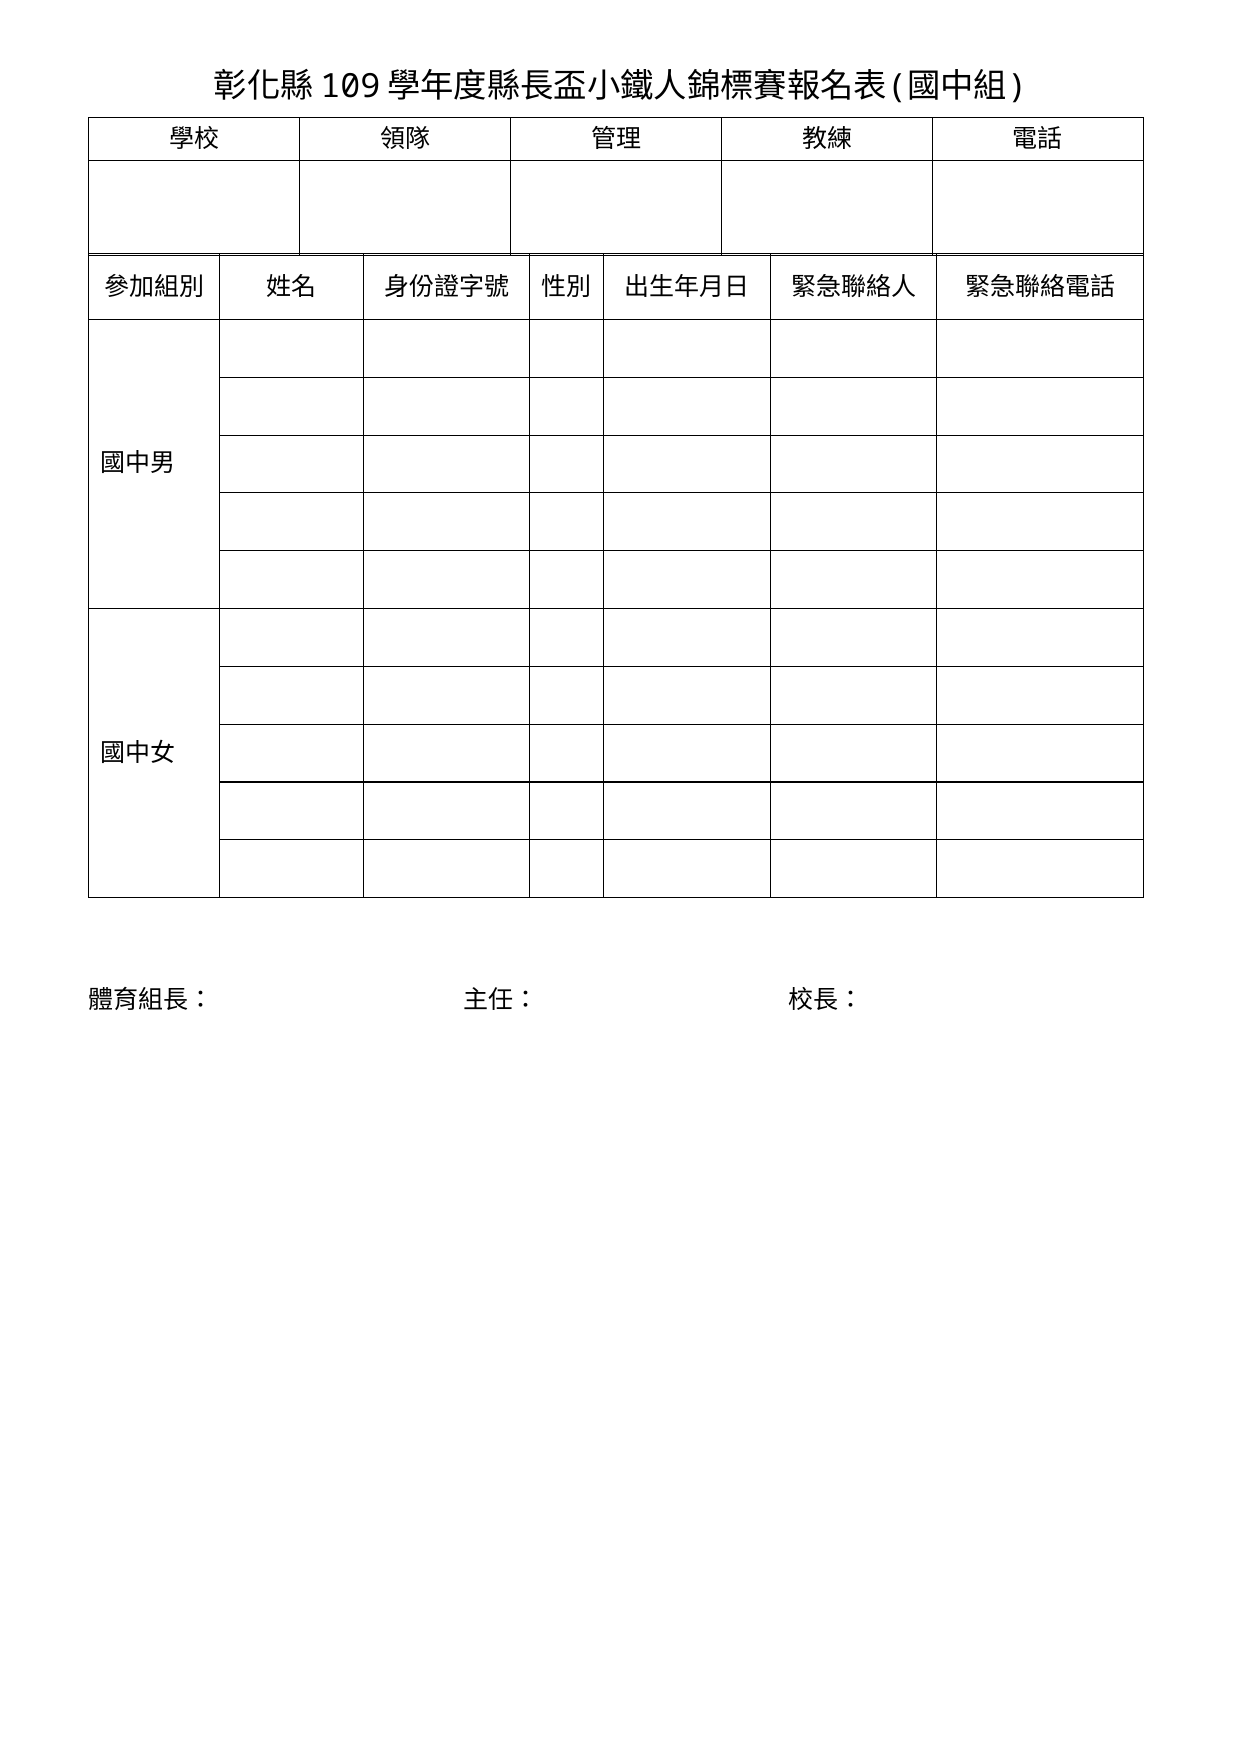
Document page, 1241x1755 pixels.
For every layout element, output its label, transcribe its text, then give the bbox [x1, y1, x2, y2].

table_cell [771, 609, 936, 666]
table_header 電話 [933, 118, 1143, 160]
table_cell 出生年月日 [604, 256, 770, 319]
table_cell [530, 840, 603, 897]
table_cell [937, 436, 1143, 492]
table_cell [364, 609, 529, 666]
table_cell [937, 320, 1143, 377]
table_cell [771, 783, 936, 839]
table_cell [364, 493, 529, 550]
table_cell [937, 783, 1143, 839]
table_cell [771, 840, 936, 897]
table_cell [771, 551, 936, 608]
table_cell [604, 551, 770, 608]
table_cell [604, 493, 770, 550]
table_cell [604, 840, 770, 897]
table_cell 身份證字號 [364, 256, 529, 319]
table_cell [530, 378, 603, 434]
table_header 教練 [722, 118, 932, 160]
table_cell [530, 667, 603, 723]
table_cell [771, 436, 936, 492]
text 體育組長： 主任： 校長： [89, 980, 1152, 1016]
table_cell [364, 667, 529, 723]
table_cell [220, 667, 363, 723]
table_cell [530, 783, 603, 839]
table_cell [220, 725, 363, 781]
table_cell [530, 320, 603, 377]
table_cell [220, 551, 363, 608]
table_cell [220, 609, 363, 666]
table_cell [937, 378, 1143, 434]
table_cell [771, 667, 936, 723]
table_cell [364, 320, 529, 377]
table_cell [220, 840, 363, 897]
table_cell [530, 436, 603, 492]
table_cell 國中男 [89, 320, 219, 608]
table_cell [604, 609, 770, 666]
table_cell [220, 320, 363, 377]
table_cell [89, 161, 299, 253]
table_cell [220, 493, 363, 550]
table_cell [300, 161, 510, 253]
table_cell 緊急聯絡人 [771, 256, 936, 319]
table_header 管理 [511, 118, 721, 160]
table_cell 緊急聯絡電話 [937, 256, 1143, 319]
table_cell [220, 783, 363, 839]
table_cell [364, 436, 529, 492]
table_cell [771, 493, 936, 550]
table_cell [530, 725, 603, 781]
table_cell [604, 667, 770, 723]
table_cell [364, 840, 529, 897]
text 彰化縣109學年度縣長盃小鐵人錦標賽報名表(國中組) [89, 59, 1152, 107]
table_cell [771, 320, 936, 377]
table_header 學校 [89, 118, 299, 160]
table_cell [937, 667, 1143, 723]
table_cell [364, 783, 529, 839]
table_cell [937, 609, 1143, 666]
table_cell [604, 436, 770, 492]
table_cell [530, 551, 603, 608]
table_cell [604, 320, 770, 377]
table_cell [771, 378, 936, 434]
table_cell [937, 493, 1143, 550]
table_cell [937, 725, 1143, 781]
table_cell 國中女 [89, 609, 219, 897]
table_cell [511, 161, 721, 253]
table_cell [530, 609, 603, 666]
table_cell [937, 551, 1143, 608]
table_cell [771, 725, 936, 781]
table_cell [604, 378, 770, 434]
table_cell [364, 725, 529, 781]
table_header 領隊 [300, 118, 510, 160]
table_cell [364, 378, 529, 434]
table_cell [220, 436, 363, 492]
table_cell [604, 783, 770, 839]
table_cell [530, 493, 603, 550]
table_cell [604, 725, 770, 781]
table_cell 性別 [530, 256, 603, 319]
table_cell [937, 840, 1143, 897]
table_cell [364, 551, 529, 608]
table_cell 姓名 [220, 256, 363, 319]
table_cell 參加組別 [89, 256, 219, 319]
table_cell [722, 161, 932, 253]
table_cell [933, 161, 1143, 253]
table_cell [220, 378, 363, 434]
